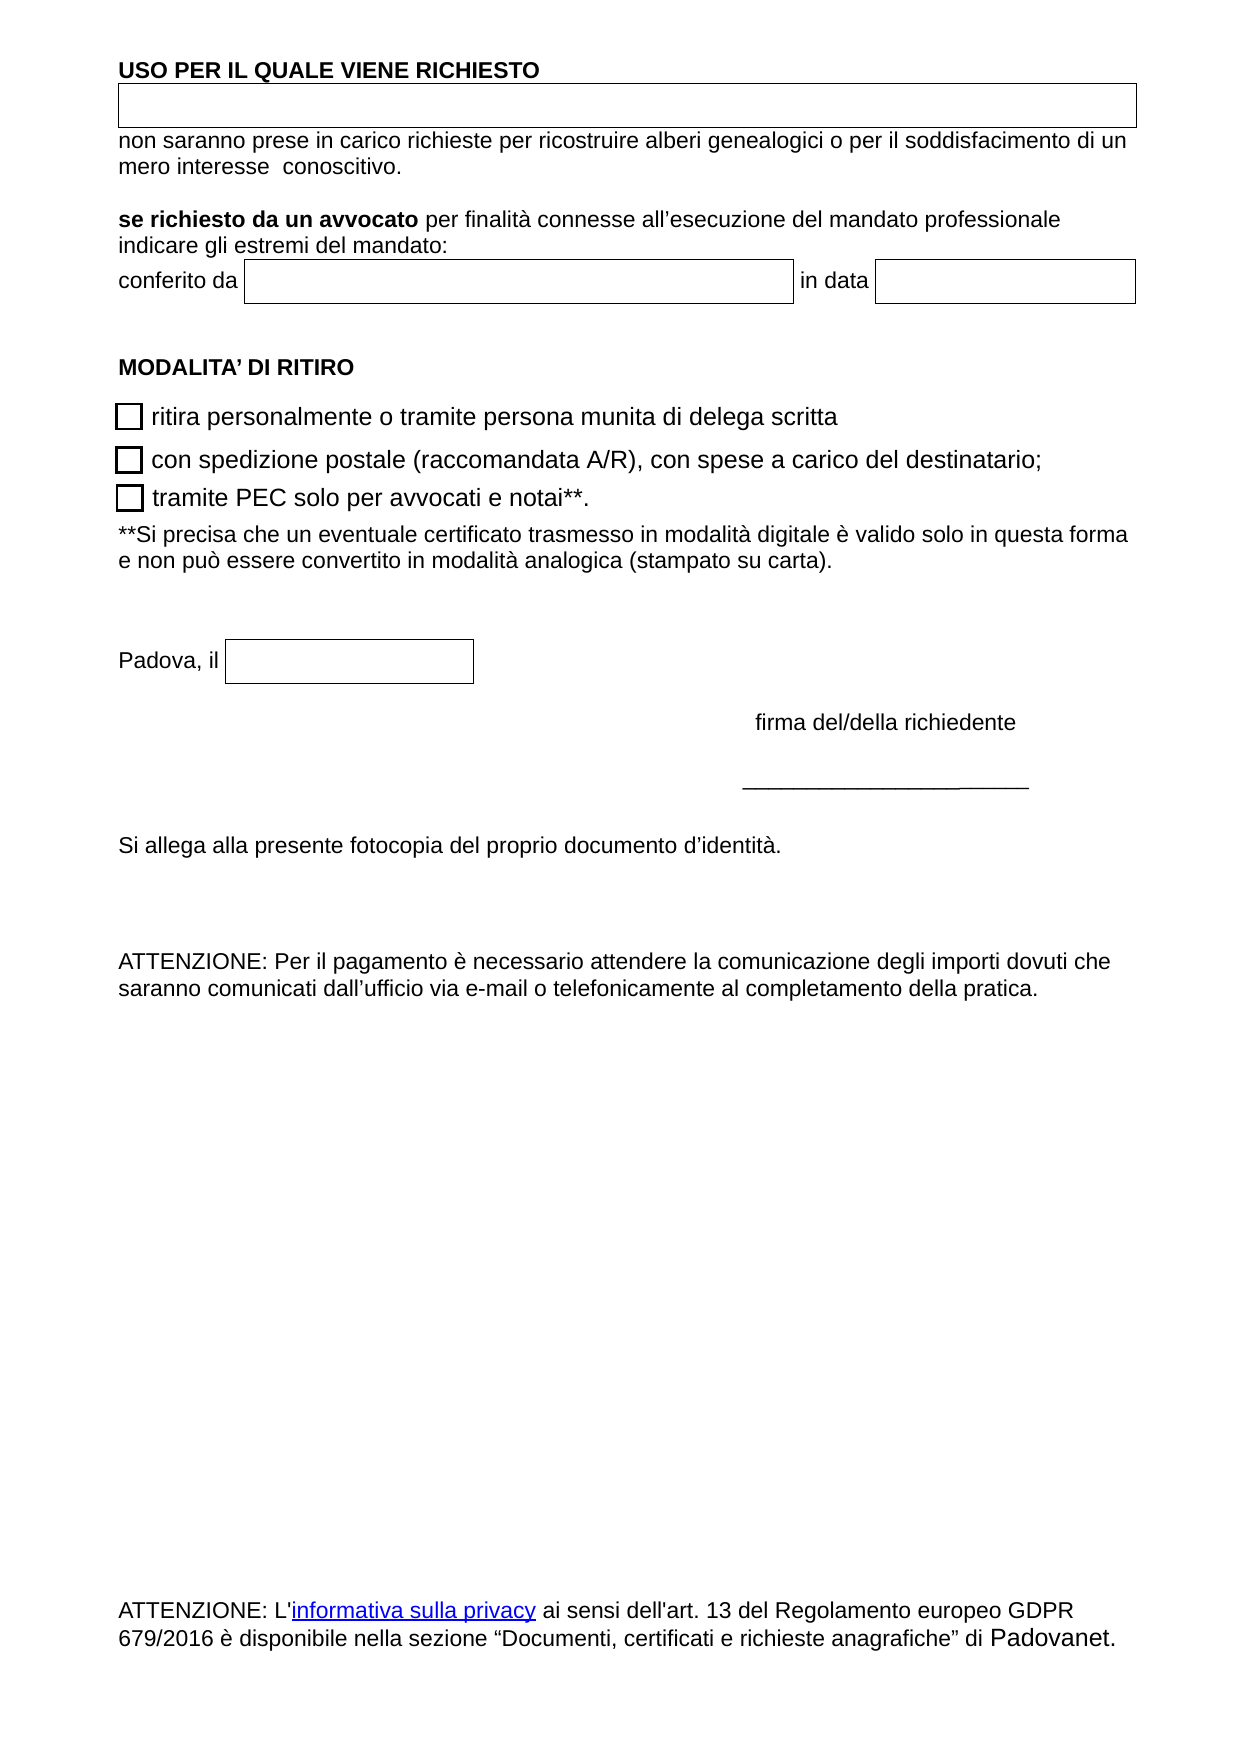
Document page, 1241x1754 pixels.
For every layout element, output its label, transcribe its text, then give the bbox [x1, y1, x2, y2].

subtitle _______________________ [634, 764, 1137, 790]
text ATTENZIONE: Per il pagamento è necessario attendere la comunicazione degli importi dovuti che saranno comunicati dall’ufficio via e-mail o telefonicamente al completamento della pratica. [118, 948, 1137, 1001]
text ATTENZIONE: L'informativa sulla privacy ai sensi dell'art. 13 del Regolamento europeo GDPR 679/2016 è disponibile nella sezione “Documenti, certificati e richieste anagrafiche” di Padovanet. [118, 1597, 1137, 1652]
subtitle se richiesto da un avvocato per finalità connesse all’esecuzione del mandato professionale indicare gli estremi del mandato: conferito da in data [118, 206, 1137, 303]
text **Si precisa che un eventuale certificato trasmesso in modalità digitale è valido solo in questa forma e non può essere convertito in modalità analogica (stampato su carta). [118, 521, 1137, 573]
text Si allega alla presente fotocopia del proprio documento d’identità. [118, 832, 1137, 858]
subtitle Padova, il [118, 639, 225, 683]
subtitle firma del/della richiedente [634, 709, 1137, 764]
subtitle USO PER IL QUALE VIENE RICHIESTO [118, 57, 1137, 83]
subtitle non saranno prese in carico richieste per ricostruire alberi genealogici o per il soddisfacimento di un mero interesse conoscitivo. [118, 128, 1137, 180]
subtitle [474, 639, 1137, 683]
subtitle MODALITA’ DI RITIRO [118, 354, 1137, 380]
